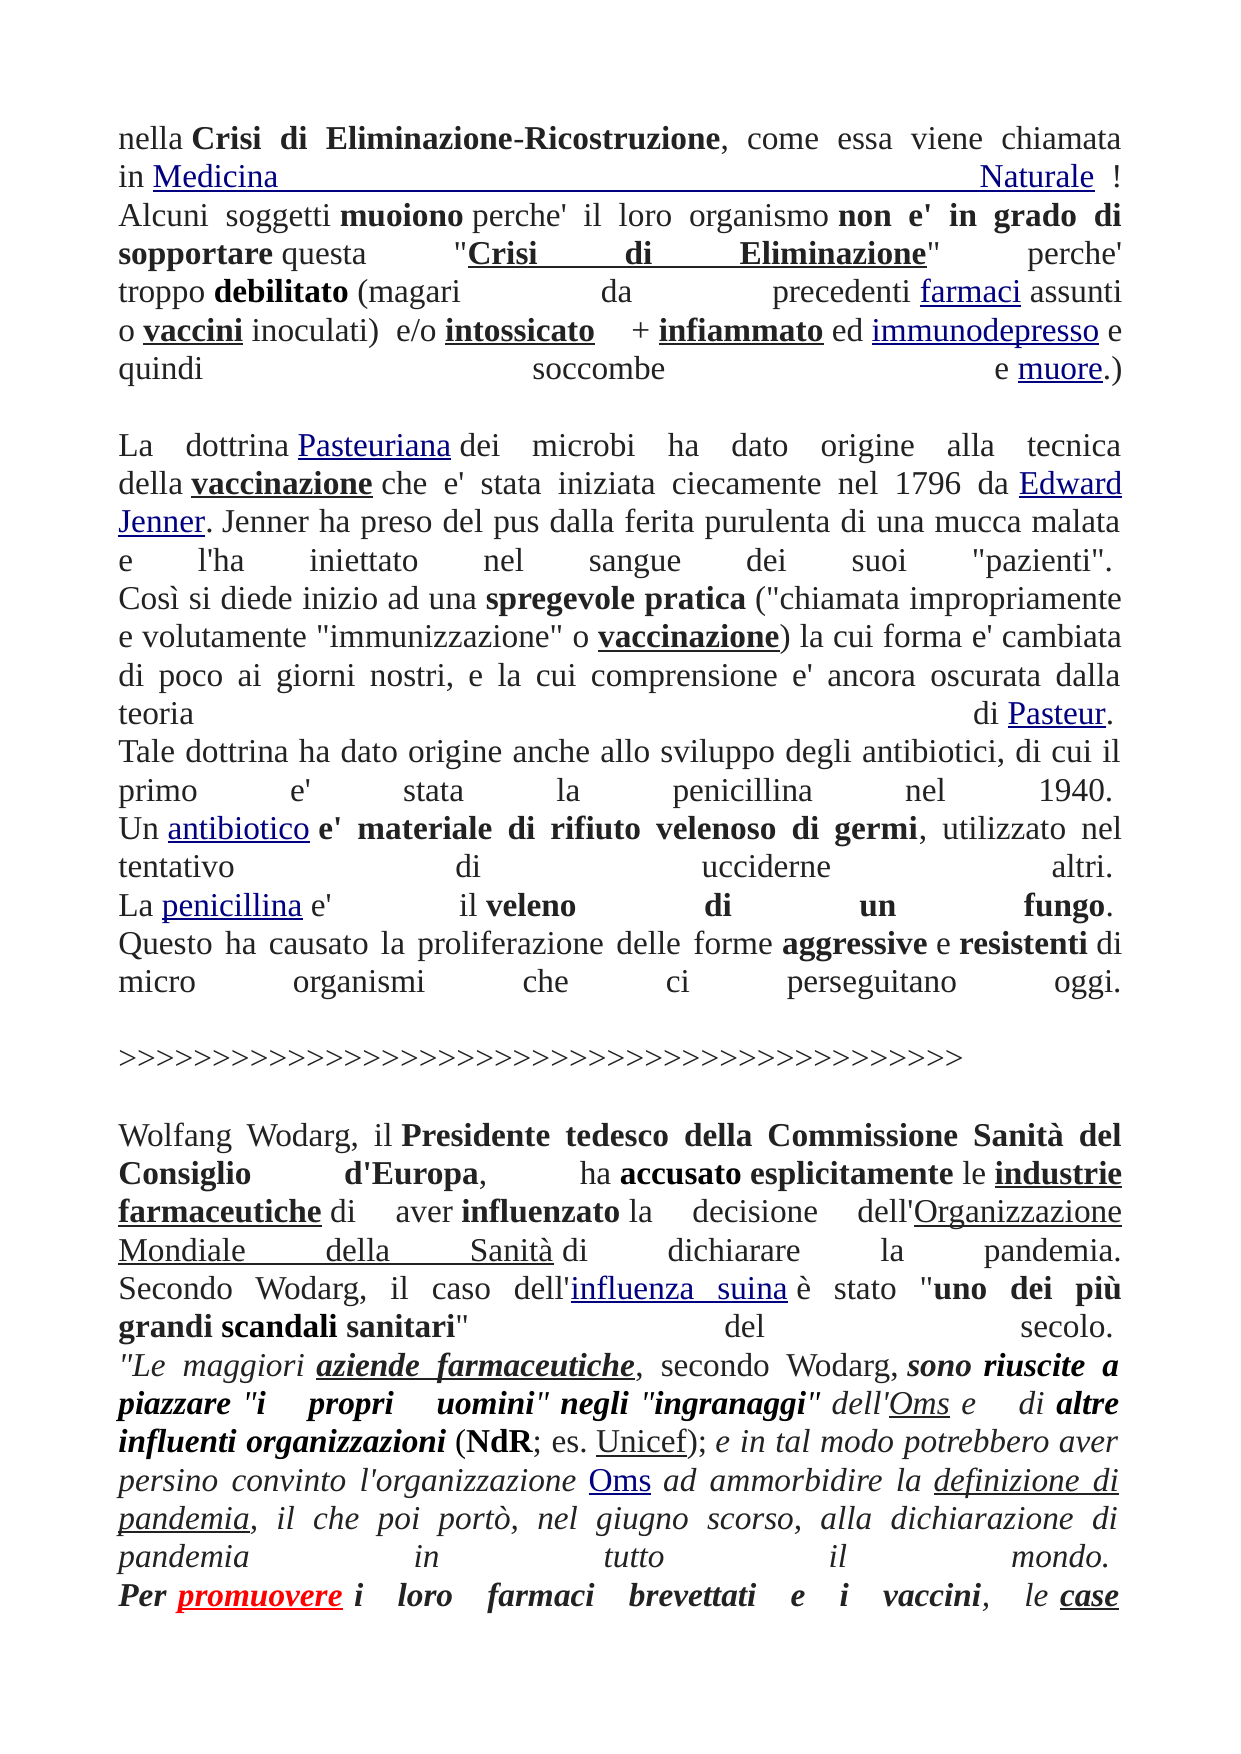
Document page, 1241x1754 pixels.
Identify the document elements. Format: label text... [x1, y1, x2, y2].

text nella Crisi di Eliminazione-Ricostruzione, come essa viene chiamata in Medicina Naturale ! Alcuni soggetti muoiono perche' il loro organismo non e' in grado di sopportare questa "Crisi di Eliminazione" perche' troppo debilitato (magari da precedenti farmaci assunti o vaccini inoculati) e/o intossicato + infiammato ed immunodepresso e quindi soccombe e muore.) La dottrina Pasteuriana dei microbi ha dato origine alla tecnica della vaccinazione che e' stata iniziata ciecamente nel 1796 da Edward Jenner. Jenner ha preso del pus dalla ferita purulenta di una mucca malata e l'ha iniettato nel sangue dei suoi "pazienti". Così si diede inizio ad una spregevole pratica ("chiamata impropriamente e volutamente "immunizzazione" o vaccinazione) la cui forma e' cambiata di poco ai giorni nostri, e la cui comprensione e' ancora oscurata dalla teoria di Pasteur. Tale dottrina ha dato origine anche allo sviluppo degli antibiotici, di cui il primo e' stata la penicillina nel 1940. Un antibiotico e' materiale di rifiuto velenoso di germi, utilizzato nel tentativo di ucciderne altri. La penicillina e' il veleno di un fungo. Questo ha causato la proliferazione delle forme aggressive e resistenti di micro organismi che ci perseguitano oggi. >>>>>>>>>>>>>>>>>>>>>>>>>>>>>>>>>>>>>>>>>>>>> Wolfang Wodarg, il Presidente tedesco della Commissione Sanità del Consiglio d'Europa, ha accusato esplicitamente le industrie farmaceutiche di aver influenzato la decisione dell'Organizzazione Mondiale della Sanità di dichiarare la pandemia. Secondo Wodarg, il caso dell'influenza suina è stato "uno dei più grandi scandali sanitari" del secolo. "Le maggiori aziende farmaceutiche, secondo Wodarg, sono riuscite a piazzare "i propri uomini" negli "ingranaggi" dell'Oms e di altre influenti organizzazioni (NdR; es. Unicef); e in tal modo potrebbero aver persino convinto l'organizzazione Oms ad ammorbidire la definizione di pandemia, il che poi portò, nel giugno scorso, alla dichiarazione di pandemia in tutto il mondo. Per promuovere i loro farmaci brevettati e i vaccini, le case [118, 118, 1122, 1613]
